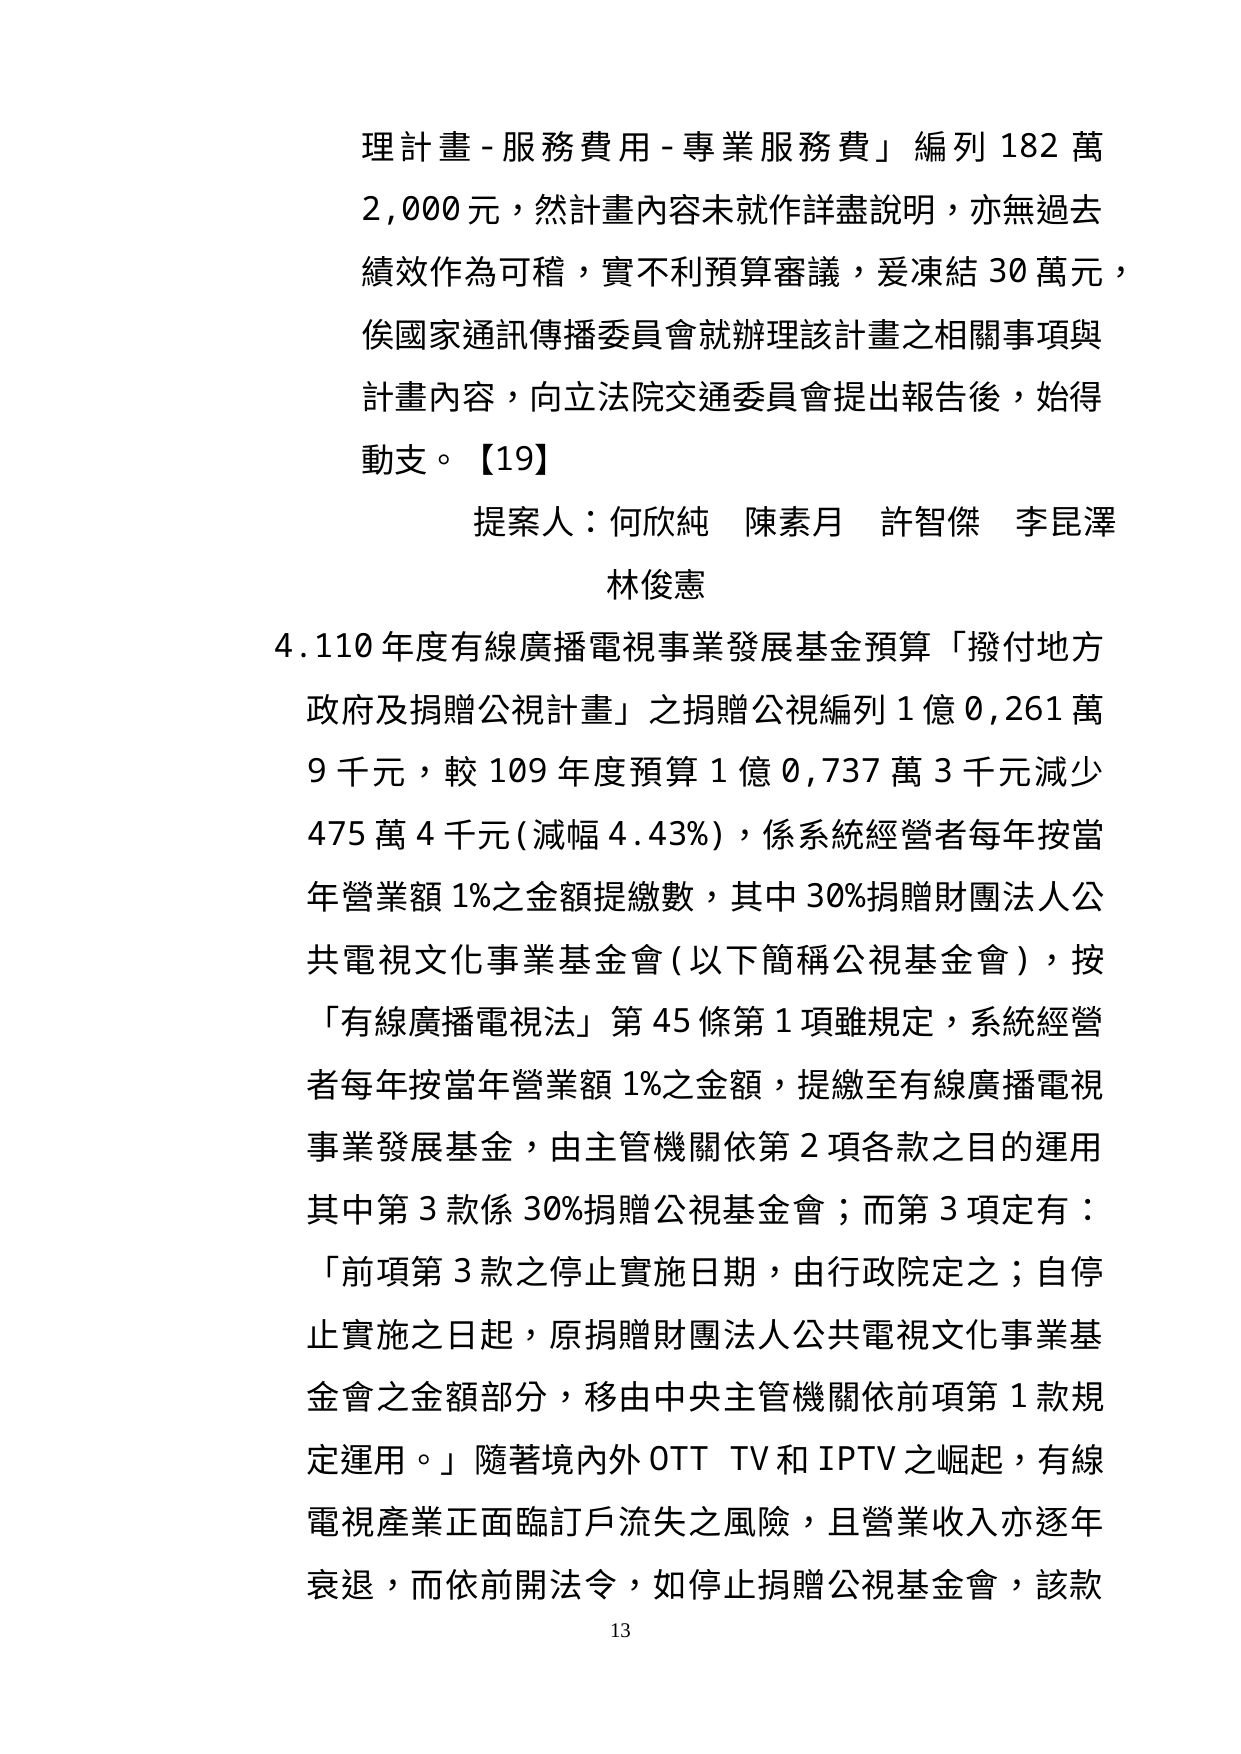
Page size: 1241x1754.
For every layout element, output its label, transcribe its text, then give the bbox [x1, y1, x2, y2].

text 4.110年度有線廣播電視事業發展基金預算「撥付地方政府及捐贈公視計畫」之捐贈公視編列1億0,261萬9千元，較109年度預算1億0,737萬3千元減少475萬4千元(減幅4.43%)，係系統經營者每年按當年營業額1%之金額提繳數，其中30%捐贈財團法人公共電視文化事業基金會(以下簡稱公視基金會)，按「有線廣播電視法」第45條第1項雖規定，系統經營者每年按當年營業額1%之金額，提繳至有線廣播電視事業發展基金，由主管機關依第2項各款之目的運用，其中第3款係30%捐贈公視基金會；而第3項定有：「前項第3款之停止實施日期，由行政院定之；自停止實施之日起，原捐贈財團法人公共電視文化事業基金會之金額部分，移由中央主管機關依前項第1款規定運用。」隨著境內外OTT TV和IPTV之崛起，有線電視產業正面臨訂戶流失之風險，且營業收入亦逐年衰退，而依前開法令，如停止捐贈公視基金會，該款項將由主管機關統籌用於有線廣播電視之普及發展。面對有線電視產業之寡占市場格局、多頻道付費電視平臺市場之多樣化，以及觀眾收視習慣之改變，促使有線電視進一步朝向水平或垂直整合發展。惟為防止產業過度集中化，確保市場公平競爭，維持媒體專業自主及節目內容之多元化等，主管機關正逐步完備法制體系，以改善有線電視產業結構與交易秩序。故請國家通訊傳播委員會於3個月內針對停止捐贈公視提出具體時程規劃，並向立法院交通委員會提出書面報告。【20】 [273, 603, 1104, 1603]
text (2)110年度有線廣播電視事業發展基金「一般行政管理計畫-服務費用-專業服務費」編列182萬2,000元，然計畫內容未就作詳盡說明，亦無過去績效作為可稽，實不利預算審議，爰凍結30萬元，俟國家通訊傳播委員會就辦理該計畫之相關事項與計畫內容，向立法院交通委員會提出報告後，始得動支。【19】 [311, 103, 1104, 478]
text 提案人：何欣純 陳素月 許智傑 李昆澤 林俊憲 [473, 478, 1117, 603]
